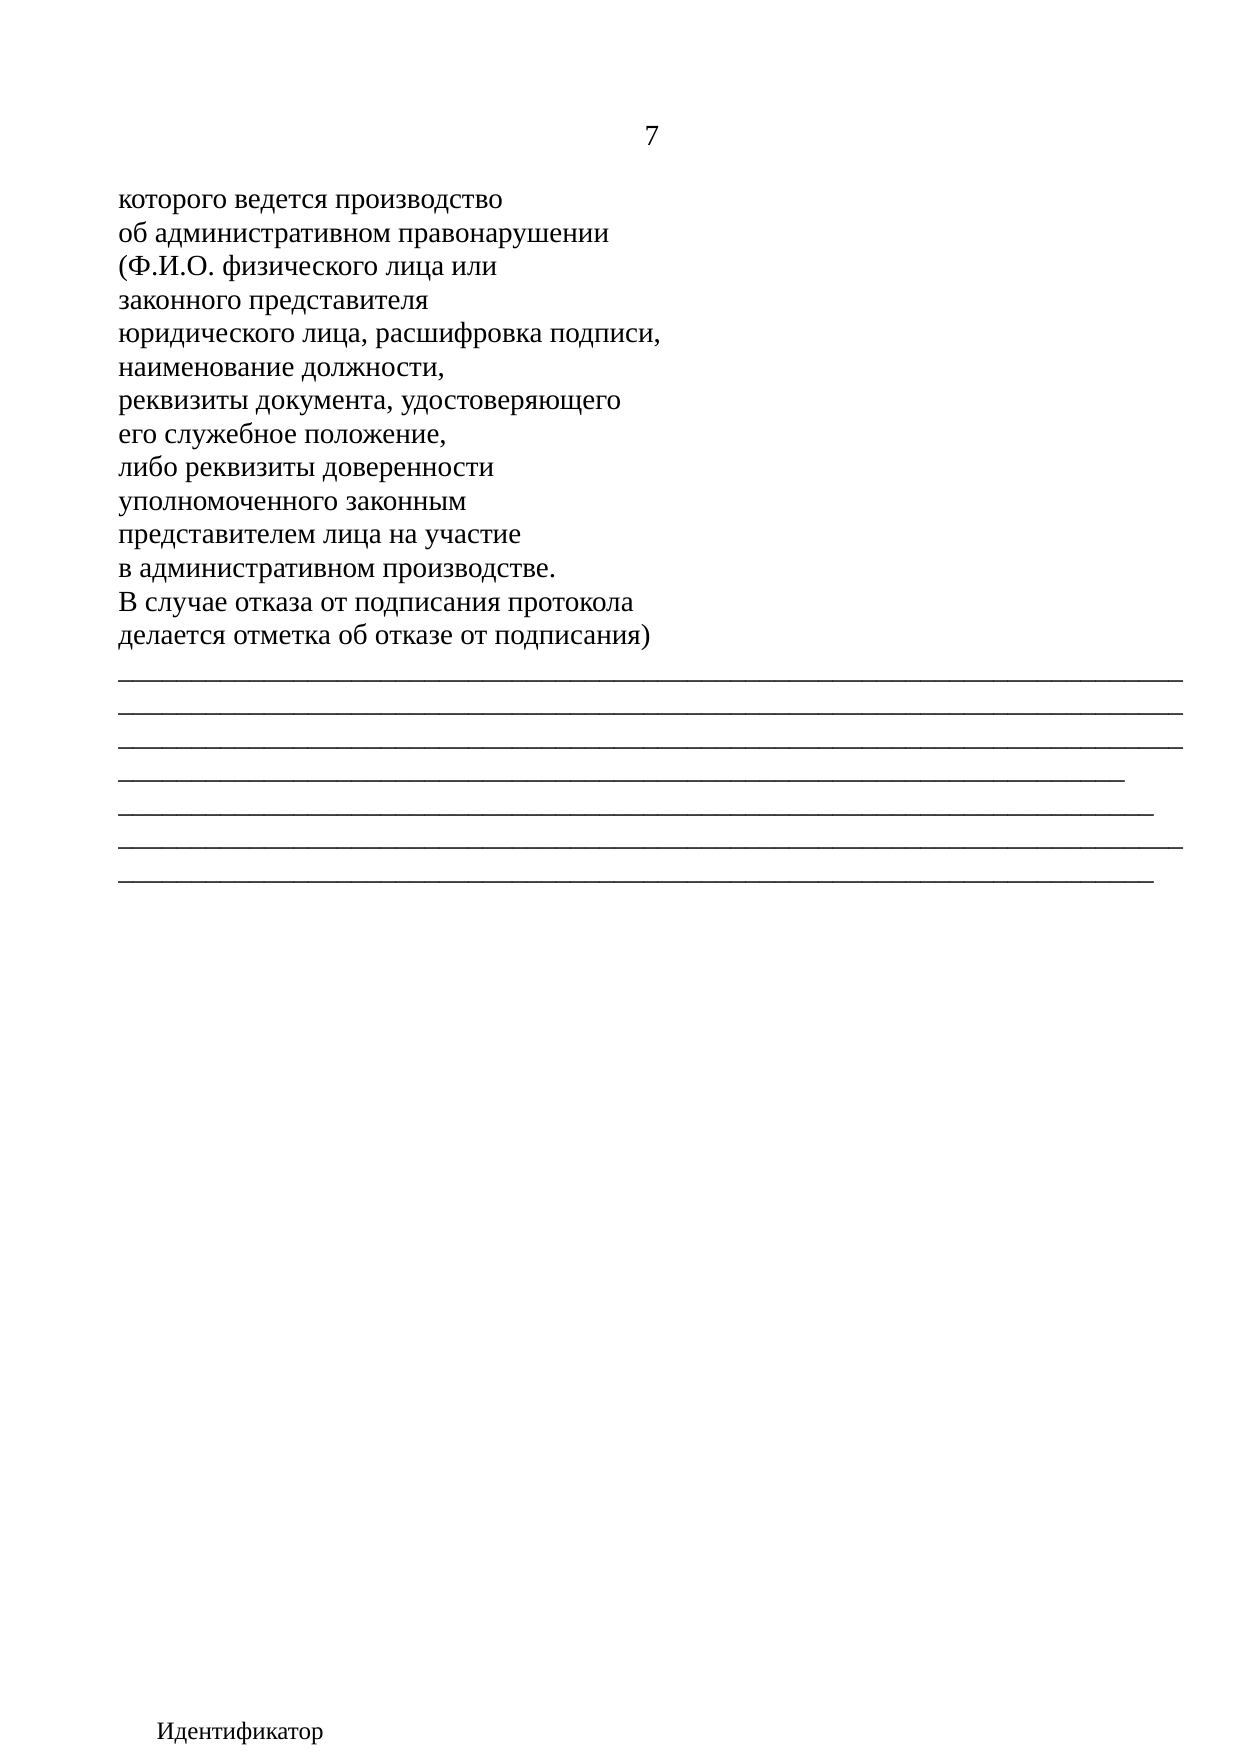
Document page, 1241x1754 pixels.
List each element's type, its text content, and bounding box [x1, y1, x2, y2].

text представителем лица на участие [118, 517, 1185, 550]
text В случае отказа от подписания протокола [118, 584, 1185, 617]
text ________________________________________________________________________________________________________________________________________________________________________________________________________________________________________________________________________________________________ [118, 651, 1185, 785]
text его служебное положение, [118, 416, 1185, 449]
text уполномоченного законным [118, 483, 1185, 517]
text _______________________________________________________________________ [118, 785, 1185, 818]
text реквизиты документа, удостоверяющего [118, 382, 1185, 416]
text в административном производстве. [118, 550, 1185, 584]
text которого ведется производство [118, 181, 1185, 215]
text либо реквизиты доверенности [118, 449, 1185, 483]
text наименование должности, [118, 349, 1185, 382]
text законного представителя [118, 282, 1185, 315]
text делается отметка об отказе от подписания) [118, 617, 1185, 651]
text об административном правонарушении [118, 215, 1185, 248]
text юридического лица, расшифровка подписи, [118, 315, 1185, 349]
text ________________________________________________________________________________________________________________________________________________ [118, 818, 1185, 886]
text (Ф.И.О. физического лица или [118, 248, 1185, 282]
